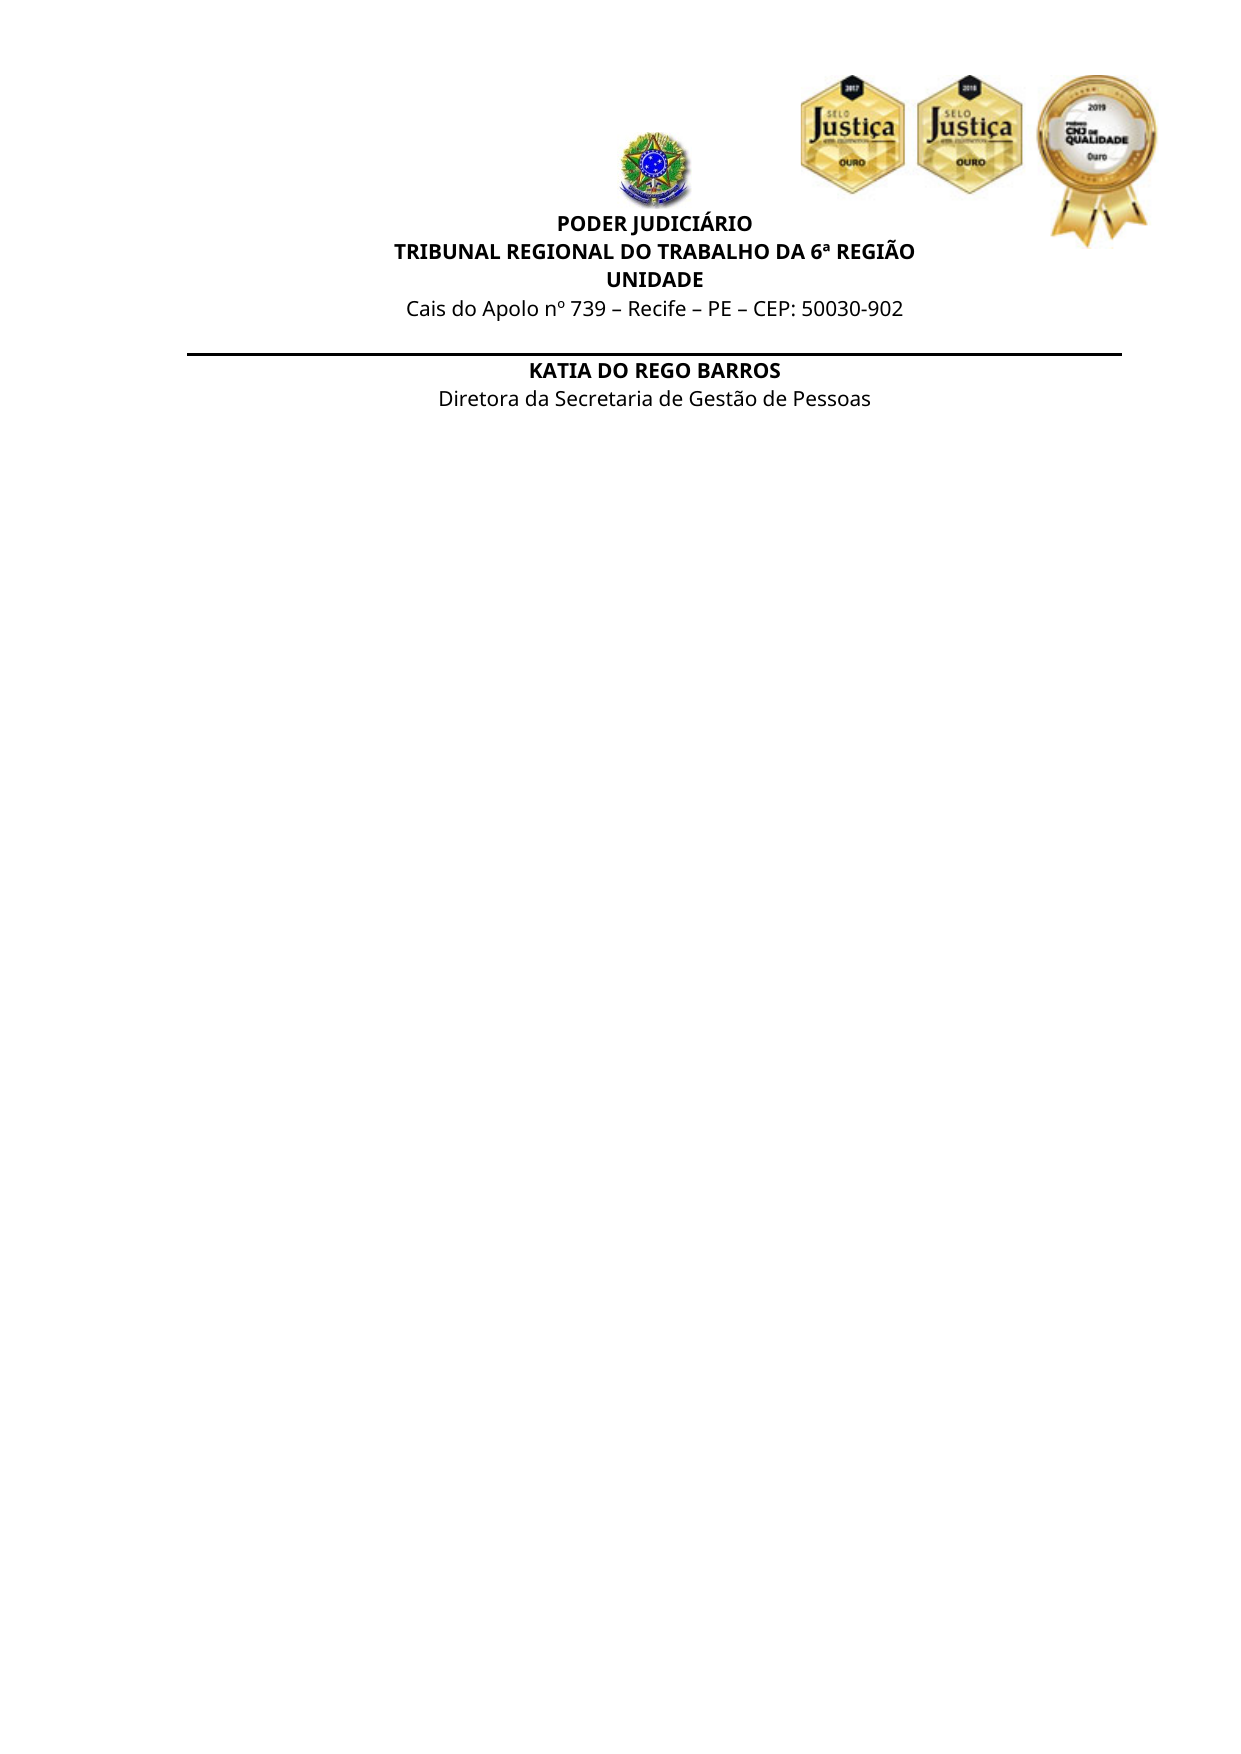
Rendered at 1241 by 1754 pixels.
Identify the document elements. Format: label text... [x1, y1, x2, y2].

text Diretora da Secretaria de Gestão de Pessoas [187, 384, 1122, 413]
picture [617, 132, 692, 209]
picture [800, 75, 1159, 249]
text KATIA DO REGO BARROS [187, 356, 1122, 384]
